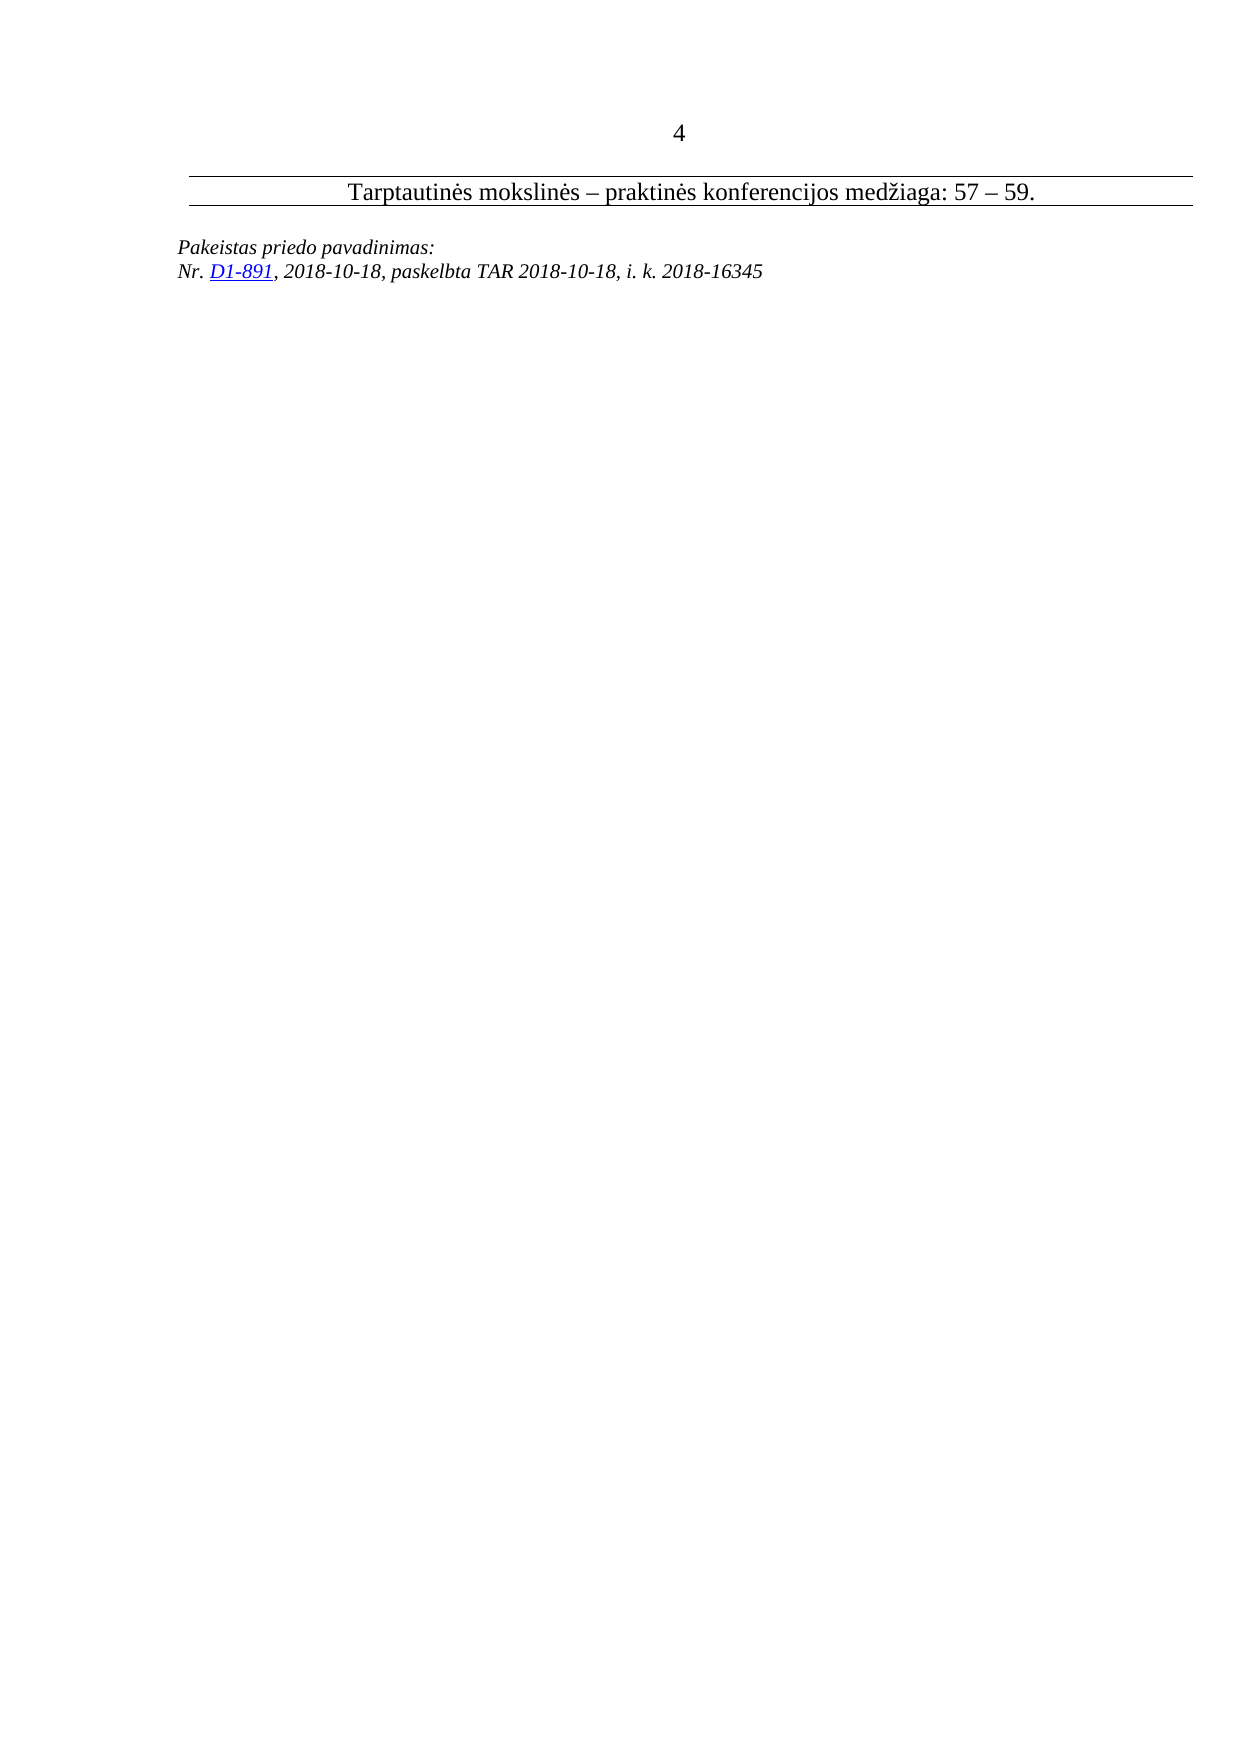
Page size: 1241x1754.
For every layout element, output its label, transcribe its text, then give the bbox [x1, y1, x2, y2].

text Nr. D1-891, 2018-10-18, paskelbta TAR 2018-10-18, i. k. 2018-16345 [177, 259, 1181, 283]
text Pakeistas priedo pavadinimas: [177, 235, 1181, 259]
table_cell [189, 177, 336, 205]
table_cell Tarptautinės mokslinės – praktinės konferencijos medžiaga: 57 – 59. [336, 177, 1192, 205]
